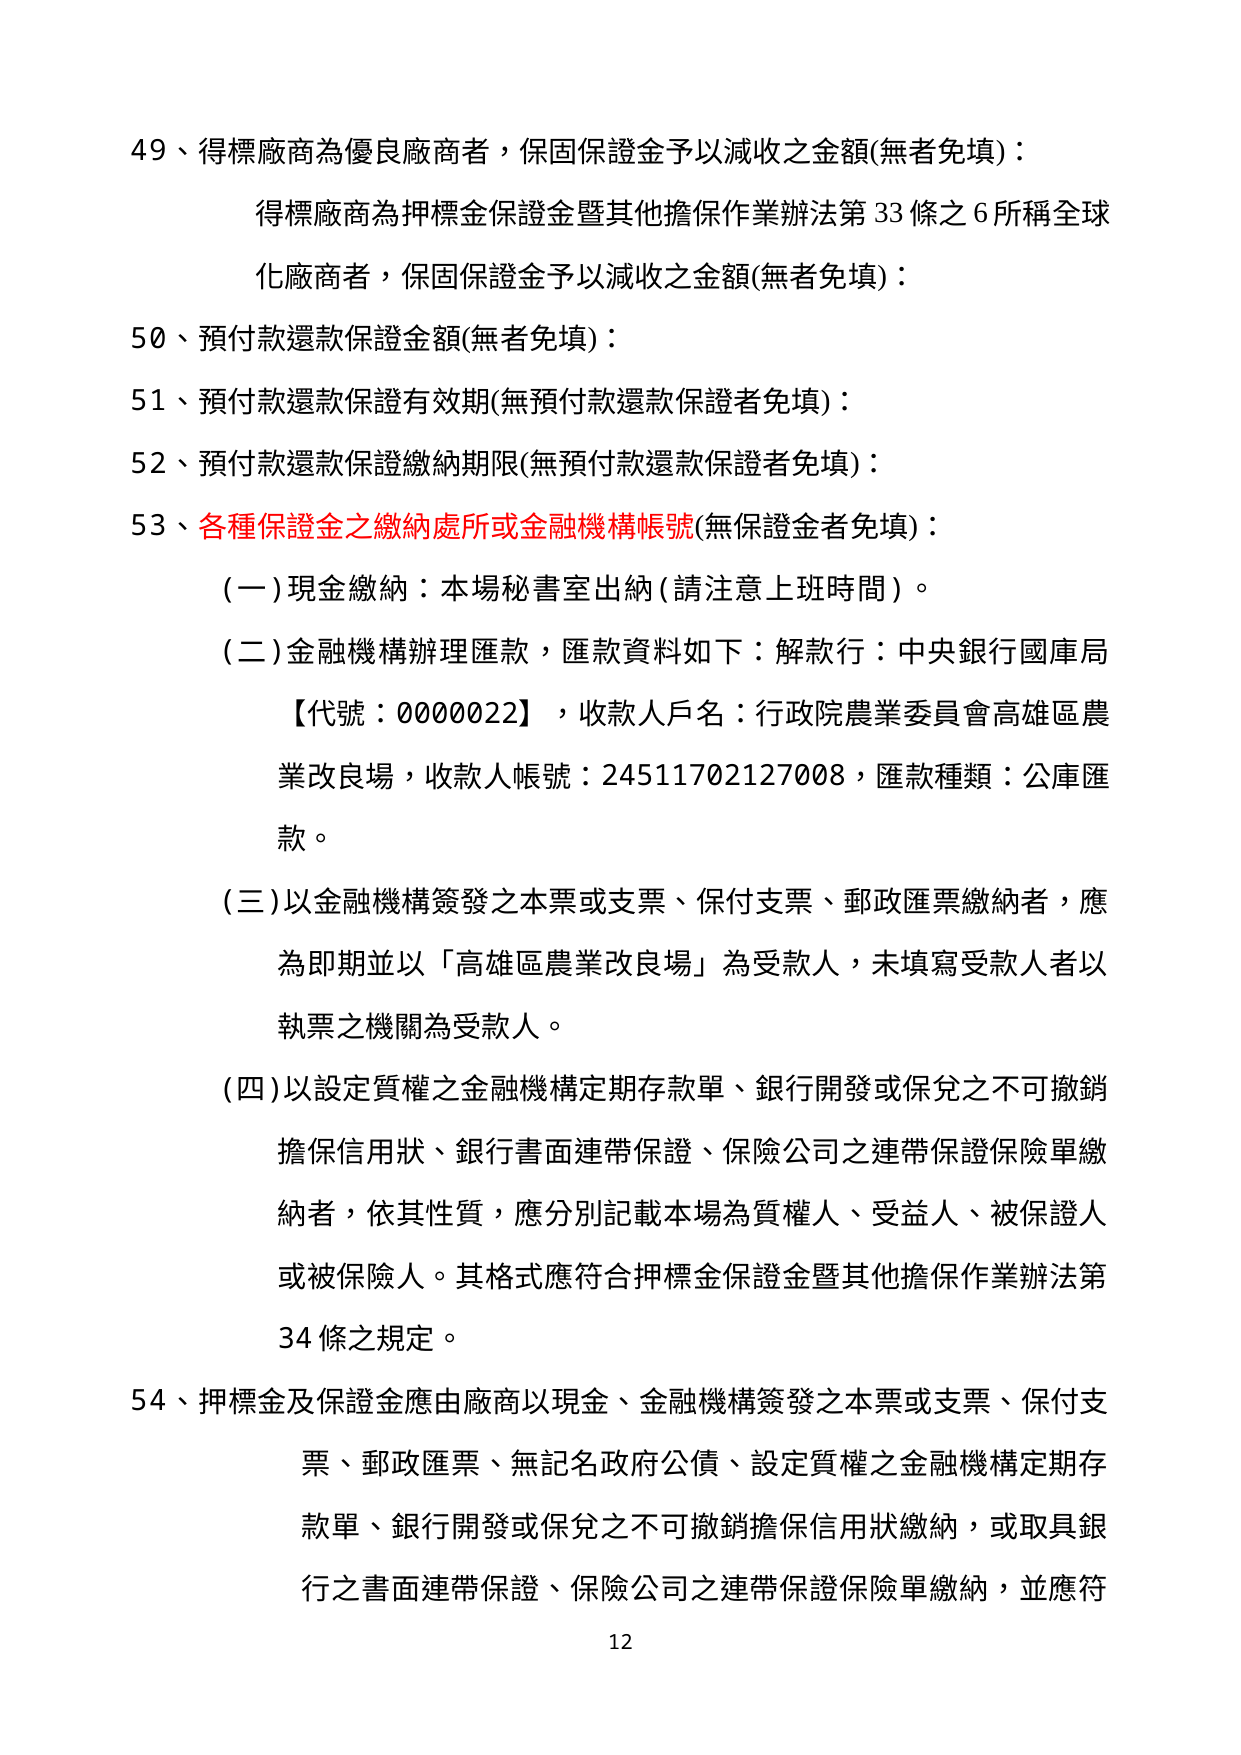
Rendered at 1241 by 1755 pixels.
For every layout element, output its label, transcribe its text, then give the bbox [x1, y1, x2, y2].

list 得標廠商為優良廠商者，保固保證金予以減收之金額(無者免填)： [130, 108, 1110, 170]
list 預付款還款保證金額(無者免填)： [130, 295, 1110, 358]
list 各種保證金之繳納處所或金融機構帳號(無保證金者免填)： [130, 483, 1110, 545]
list 押標金及保證金應由廠商以現金、金融機構簽發之本票或支票、保付支票、郵政匯票、無記名政府公債、設定質權之金融機構定期存款單、銀行開發或保兌之不可撤銷擔保信用狀繳納，或取具銀行之書面連帶保證、保險公司之連帶保證保險單繳納，並應符 [130, 1358, 1110, 1608]
text (三)以金融機構簽發之本票或支票、保付支票、郵政匯票繳納者，應為即期並以「高雄區農業改良場」為受款人，未填寫受款人者以執票之機關為受款人。 [218, 858, 1110, 1045]
text 得標廠商為押標金保證金暨其他擔保作業辦法第33條之6所稱全球化廠商者，保固保證金予以減收之金額(無者免填)： [255, 170, 1110, 295]
list 預付款還款保證繳納期限(無預付款還款保證者免填)： [130, 420, 1110, 483]
text (二)金融機構辦理匯款，匯款資料如下：解款行：中央銀行國庫局【代號：0000022】，收款人戶名：行政院農業委員會高雄區農業改良場，收款人帳號：24511702127008，匯款種類：公庫匯款。 [218, 608, 1110, 858]
list 預付款還款保證有效期(無預付款還款保證者免填)： [130, 358, 1110, 420]
text (四)以設定質權之金融機構定期存款單、銀行開發或保兌之不可撤銷擔保信用狀、銀行書面連帶保證、保險公司之連帶保證保險單繳納者，依其性質，應分別記載本場為質權人、受益人、被保證人或被保險人。其格式應符合押標金保證金暨其他擔保作業辦法第34條之規定。 [219, 1045, 1110, 1358]
text (一)現金繳納：本場秘書室出納(請注意上班時間)。 [218, 545, 1110, 608]
